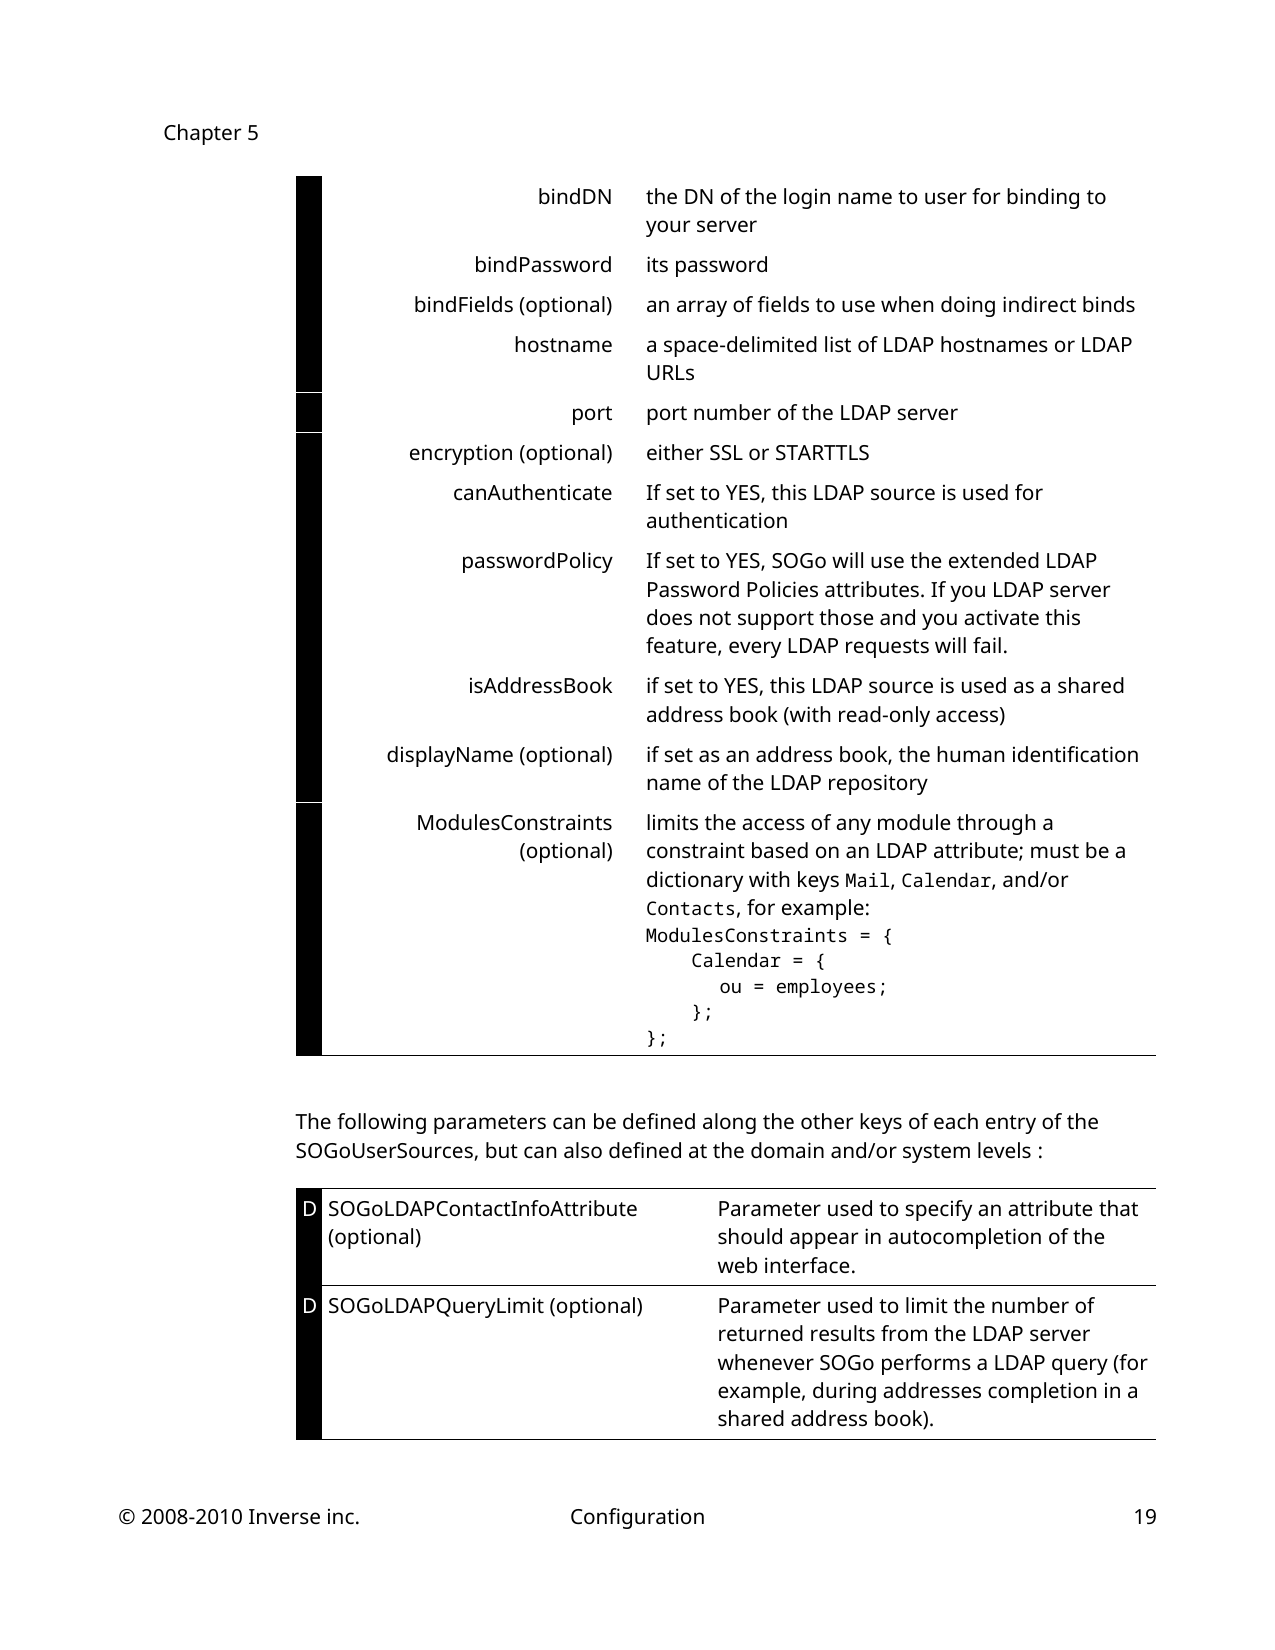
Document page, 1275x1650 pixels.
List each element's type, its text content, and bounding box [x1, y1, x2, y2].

table_header SOGoLDAPContactInfoAttribute (optional) [322, 1189, 711, 1285]
table_cell [296, 244, 322, 284]
table_cell ModulesConstraints (optional) [322, 803, 618, 1055]
table_cell hostname [322, 324, 618, 392]
table_cell [296, 541, 322, 666]
table_cell bindDN [322, 176, 618, 244]
table_cell bindFields (optional) [322, 284, 618, 324]
table_cell displayName (optional) [322, 734, 618, 802]
table_cell Parameter used to limit the number of returned results from the LDAP server whenever SOGo performs a LDAP query (for example, during addresses completion in a shared address book). [711, 1286, 1156, 1439]
table_cell a space-delimited list of LDAP hostnames or LDAP URLs [618, 324, 1156, 392]
table_cell [296, 284, 322, 324]
table_cell port number of the LDAP server [618, 393, 1156, 432]
table_cell [296, 666, 322, 734]
table_cell canAuthenticate [322, 472, 618, 541]
table_cell the DN of the login name to user for binding to your server [618, 176, 1156, 244]
table_cell encryption (optional) [322, 433, 618, 472]
table_cell SOGoLDAPQueryLimit (optional) [322, 1286, 711, 1439]
text The following parameters can be defined along the other keys of each entry of the SOGoUserSources, but can also defined at the domain and/or system levels : [295, 1107, 1157, 1164]
table_cell isAddressBook [322, 666, 618, 734]
table_header D [296, 1188, 322, 1285]
table_cell if set to YES, this LDAP source is used as a shared address book (with read-only access) [618, 666, 1156, 734]
table_cell If set to YES, SOGo will use the extended LDAP Password Policies attributes. If you LDAP server does not support those and you activate this feature, every LDAP requests will fail. [618, 541, 1156, 666]
table_cell passwordPolicy [322, 541, 618, 666]
table_cell an array of fields to use when doing indirect binds [618, 284, 1156, 324]
table_cell [296, 803, 322, 1055]
table_cell If set to YES, this LDAP source is used for authentication [618, 472, 1156, 541]
table_cell [296, 176, 322, 244]
table_header Parameter used to specify an attribute that should appear in autocompletion of the web interface. [711, 1189, 1156, 1285]
table_cell [296, 472, 322, 541]
table_cell D [296, 1286, 322, 1439]
table_cell either SSL or STARTTLS [618, 433, 1156, 472]
table_cell limits the access of any module through a constraint based on an LDAP attribute; must be a dictionary with keys Mail, Calendar, and/or Contacts, for example: ModulesConstraints = { Calendar = { ou = employees; }; }; [618, 803, 1156, 1055]
table_cell if set as an address book, the human identification name of the LDAP repository [618, 734, 1156, 802]
table_cell [296, 393, 322, 432]
table_cell bindPassword [322, 244, 618, 284]
table_cell its password [618, 244, 1156, 284]
table_cell port [322, 393, 618, 432]
table_cell [296, 734, 322, 802]
table_cell [296, 324, 322, 392]
table_cell [296, 433, 322, 472]
